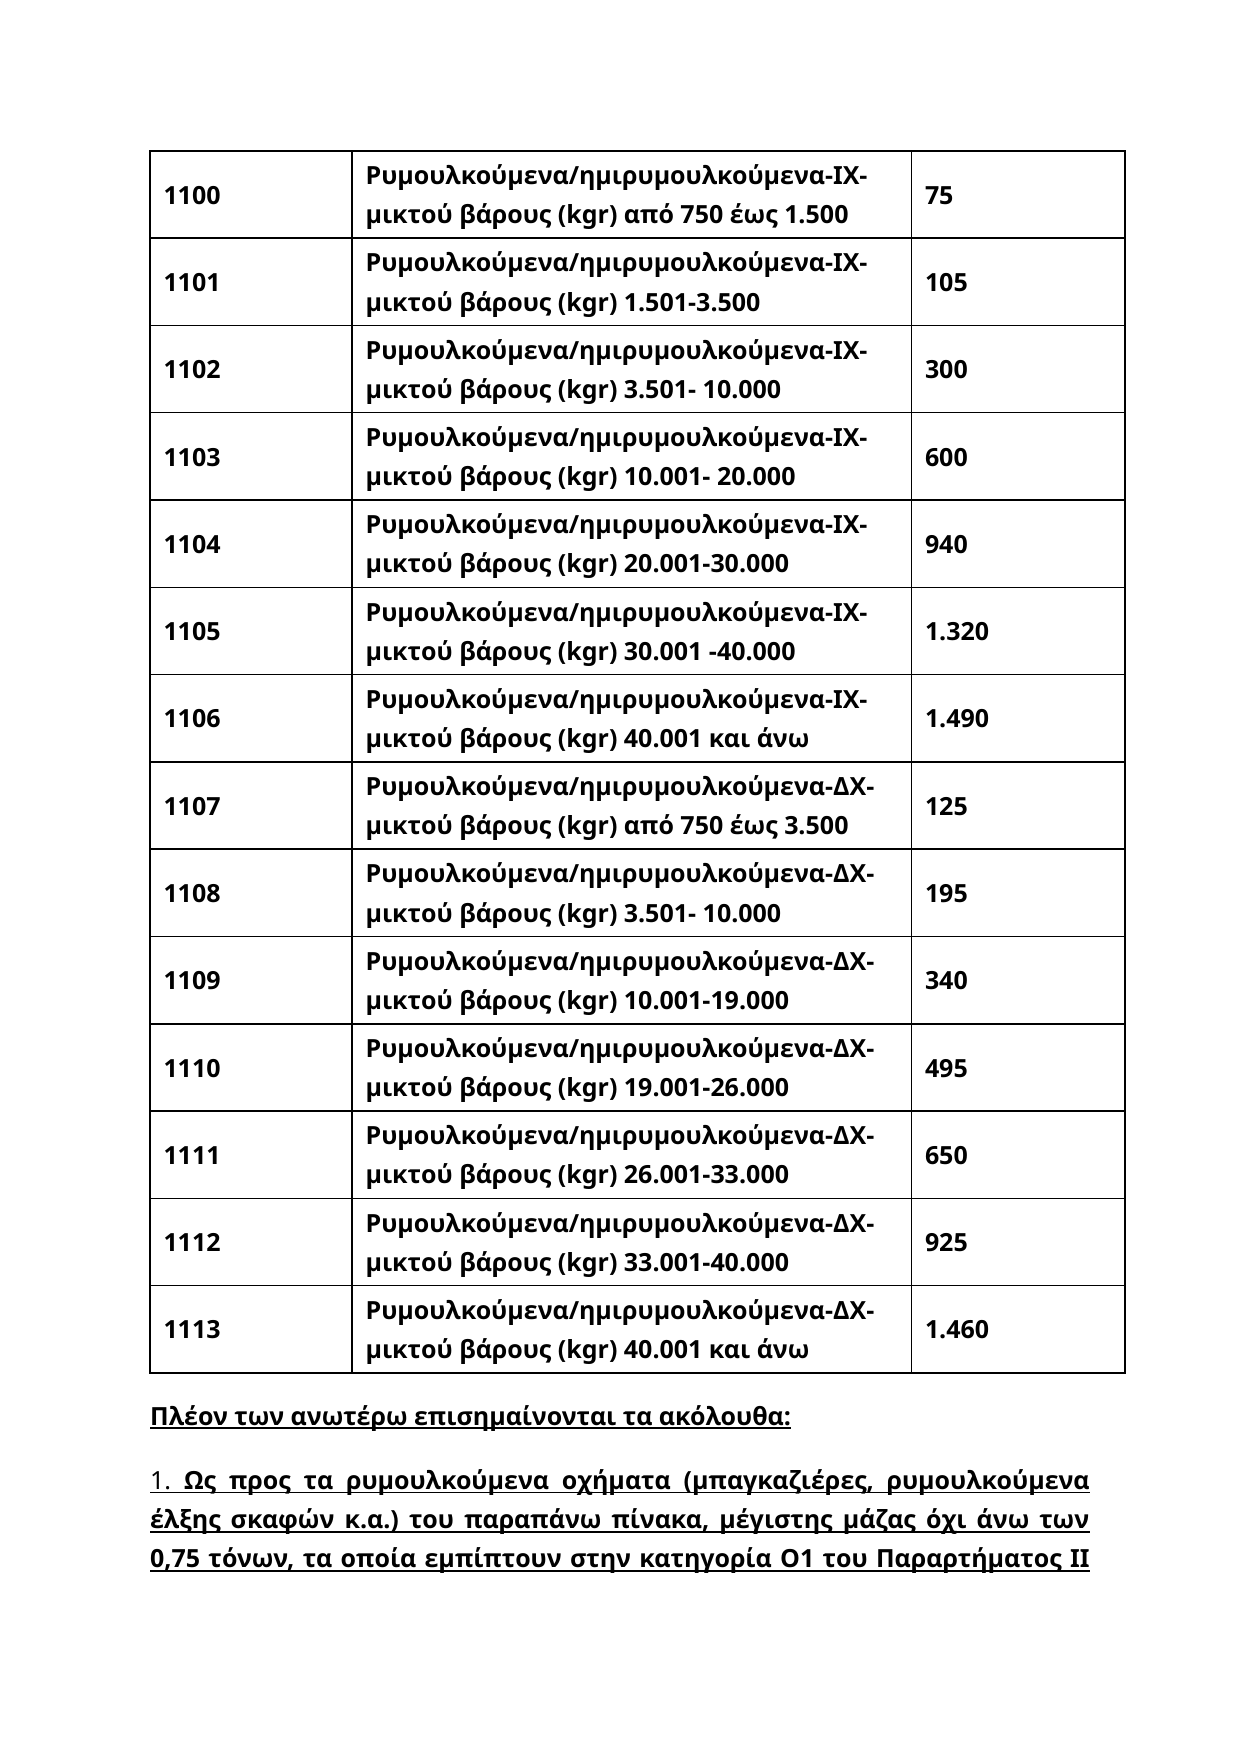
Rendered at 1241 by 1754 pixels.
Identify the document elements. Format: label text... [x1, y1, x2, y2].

table_cell Ρυμουλκούμενα/ημιρυμουλκούμενα-ΙΧ-μικτού βάρους (kgr) 10.001- 20.000 [353, 413, 911, 499]
table_cell 1.460 [912, 1286, 1124, 1372]
table_cell 195 [912, 850, 1124, 936]
table_cell 1.320 [912, 588, 1124, 674]
table_cell 125 [912, 763, 1124, 848]
table_cell 340 [912, 937, 1124, 1023]
text 0,75 τόνων, τα οποία εμπίπτουν στην κατηγορία Ο1 του Παραρτήματος ΙΙ [150, 1533, 1090, 1570]
table_cell Ρυμουλκούμενα/ημιρυμουλκούμενα-ΔΧ-μικτού βάρους (kgr) 26.001-33.000 [353, 1112, 911, 1197]
table_cell Ρυμουλκούμενα/ημιρυμουλκούμενα-ΔΧ-μικτού βάρους (kgr) από 750 έως 3.500 [353, 763, 911, 848]
table_cell Ρυμουλκούμενα/ημιρυμουλκούμενα-ΙΧ-μικτού βάρους (kgr) από 750 έως 1.500 [353, 152, 911, 237]
table_cell 1111 [151, 1112, 351, 1197]
table_cell Ρυμουλκούμενα/ημιρυμουλκούμενα-ΙΧ-μικτού βάρους (kgr) 40.001 και άνω [353, 675, 911, 761]
table_cell Ρυμουλκούμενα/ημιρυμουλκούμενα-ΙΧ-μικτού βάρους (kgr) 30.001 -40.000 [353, 588, 911, 674]
table_cell 1101 [151, 239, 351, 324]
text έλξης σκαφών κ.α.) του παραπάνω πίνακα, μέγιστης μάζας όχι άνω των [150, 1493, 1090, 1531]
text 1. Ως προς τα ρυμουλκούμενα οχήματα (μπαγκαζιέρες, ρυμουλκούμενα [150, 1463, 1090, 1492]
table_cell 105 [912, 239, 1124, 324]
table_cell Ρυμουλκούμενα/ημιρυμουλκούμενα-ΔΧ-μικτού βάρους (kgr) 10.001-19.000 [353, 937, 911, 1023]
table_cell 495 [912, 1025, 1124, 1110]
table_cell 1102 [151, 326, 351, 412]
table_cell 1.490 [912, 675, 1124, 761]
table_cell Ρυμουλκούμενα/ημιρυμουλκούμενα-ΔΧ-μικτού βάρους (kgr) 33.001-40.000 [353, 1199, 911, 1285]
table_cell 1112 [151, 1199, 351, 1285]
table_cell 1100 [151, 152, 351, 237]
table_cell 1108 [151, 850, 351, 936]
table_cell 650 [912, 1112, 1124, 1197]
table_cell Ρυμουλκούμενα/ημιρυμουλκούμενα-ΔΧ-μικτού βάρους (kgr) 19.001-26.000 [353, 1025, 911, 1110]
table_cell Ρυμουλκούμενα/ημιρυμουλκούμενα-ΙΧ-μικτού βάρους (kgr) 3.501- 10.000 [353, 326, 911, 412]
table_cell 940 [912, 501, 1124, 586]
table_cell Ρυμουλκούμενα/ημιρυμουλκούμενα-ΔΧ-μικτού βάρους (kgr) 3.501- 10.000 [353, 850, 911, 936]
table_cell 1109 [151, 937, 351, 1023]
table_cell 75 [912, 152, 1124, 237]
table_cell 1106 [151, 675, 351, 761]
table_cell 1103 [151, 413, 351, 499]
table_cell Ρυμουλκούμενα/ημιρυμουλκούμενα-ΙΧ-μικτού βάρους (kgr) 1.501-3.500 [353, 239, 911, 324]
table_cell 1105 [151, 588, 351, 674]
table_cell 1110 [151, 1025, 351, 1110]
table_cell 1113 [151, 1286, 351, 1372]
table_cell 600 [912, 413, 1124, 499]
table_cell 1104 [151, 501, 351, 586]
table_cell 925 [912, 1199, 1124, 1285]
table_cell 1107 [151, 763, 351, 848]
table_cell Ρυμουλκούμενα/ημιρυμουλκούμενα-ΔΧ-μικτού βάρους (kgr) 40.001 και άνω [353, 1286, 911, 1372]
table_cell 300 [912, 326, 1124, 412]
table_cell Ρυμουλκούμενα/ημιρυμουλκούμενα-ΙΧ-μικτού βάρους (kgr) 20.001-30.000 [353, 501, 911, 586]
text Πλέον των ανωτέρω επισημαίνονται τα ακόλουθα: [150, 1399, 1090, 1433]
